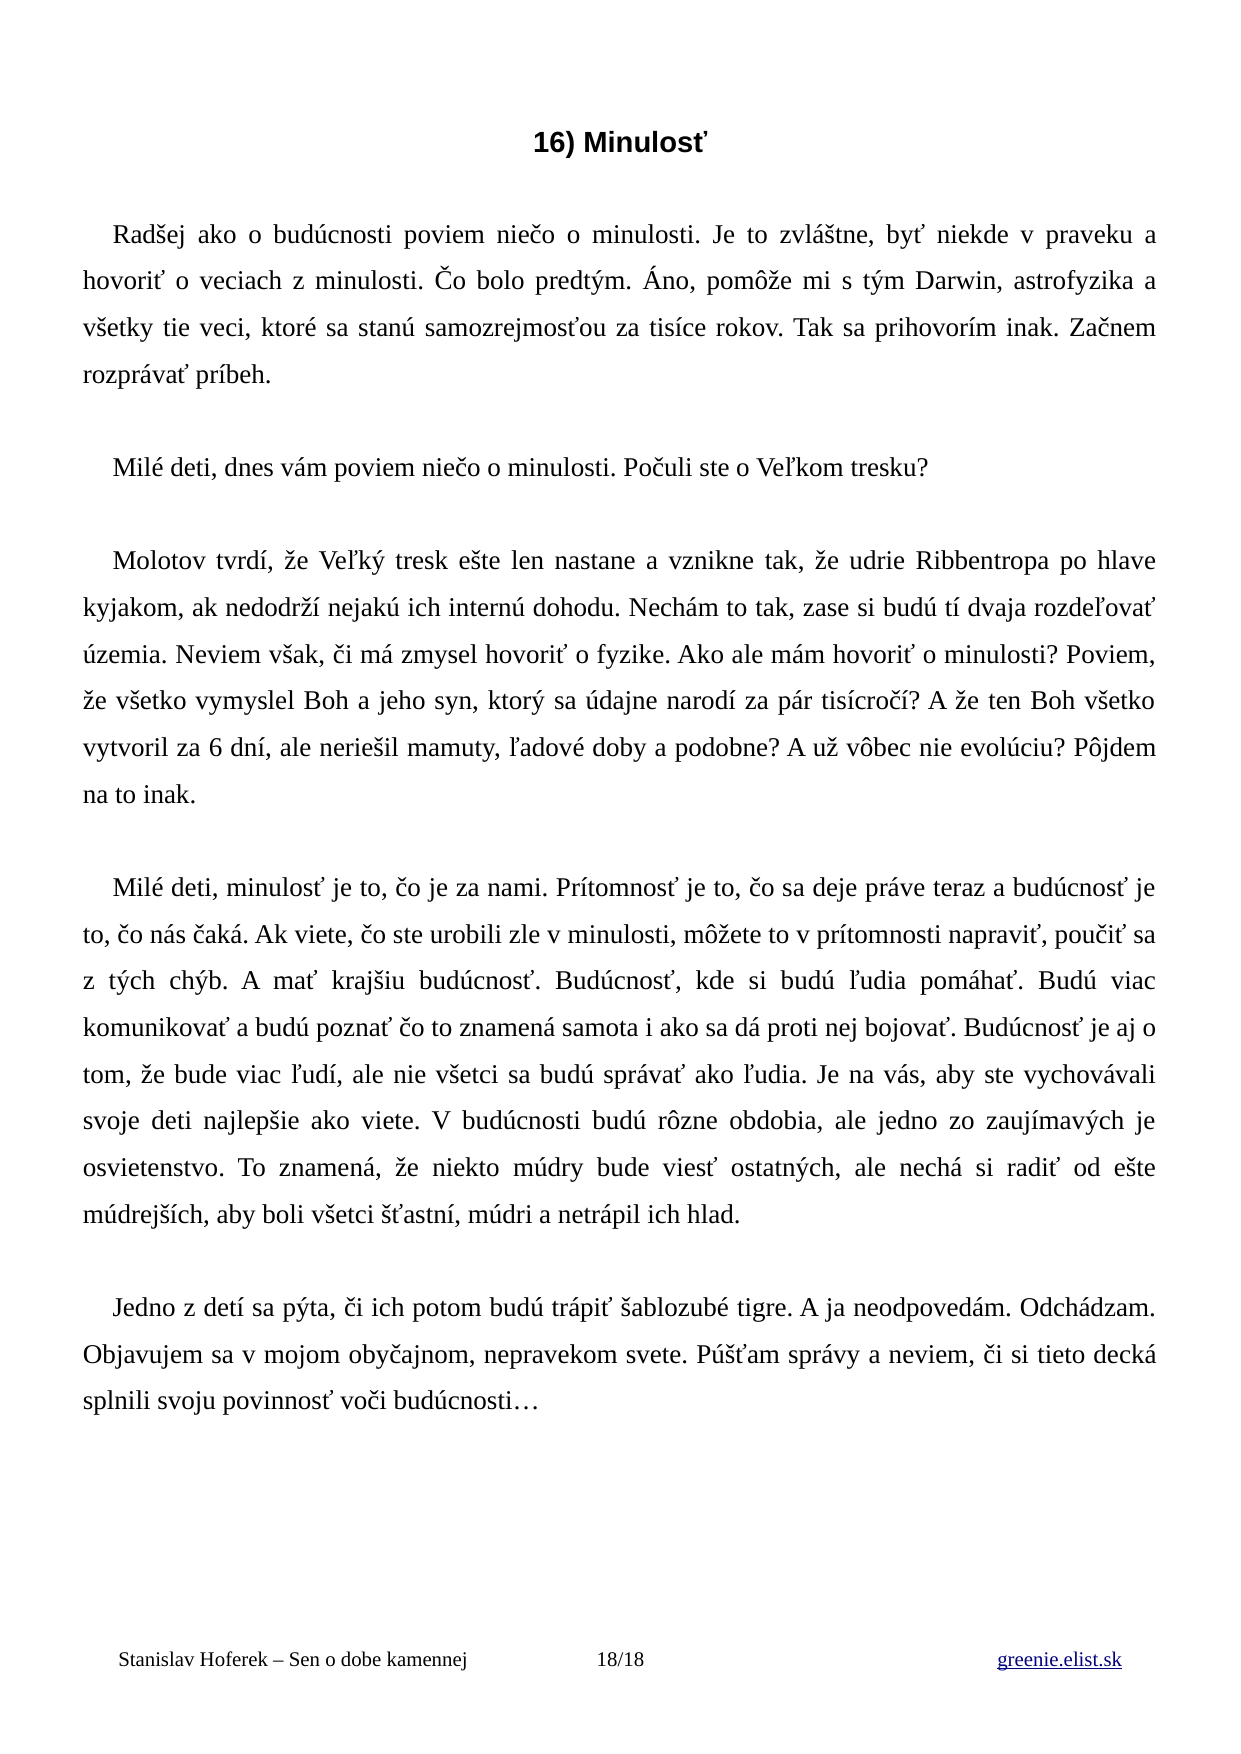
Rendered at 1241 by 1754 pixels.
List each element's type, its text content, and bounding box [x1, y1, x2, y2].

text Milé deti, dnes vám poviem niečo o minulosti. Počuli ste o Veľkom tresku? [83, 451, 1157, 482]
text Jedno z detí sa pýta, či ich potom budú trápiť šablozubé tigre. A ja neodpovedám. Odchádzam. Objavujem sa v mojom obyčajnom, nepravekom svete. Púšťam správy a neviem, či si tieto decká splnili svoju povinnosť voči budúcnosti… [83, 1291, 1157, 1416]
text Molotov tvrdí, že Veľký tresk ešte len nastane a vznikne tak, že udrie Ribbentropa po hlave kyjakom, ak nedodrží nejakú ich internú dohodu. Nechám to tak, zase si budú tí dvaja rozdeľovať územia. Neviem však, či má zmysel hovoriť o fyzike. Ako ale mám hovoriť o minulosti? Poviem, že všetko vymyslel Boh a jeho syn, ktorý sa údajne narodí za pár tisícročí? A že ten Boh všetko vytvoril za 6 dní, ale neriešil mamuty, ľadové doby a podobne? A už vôbec nie evolúciu? Pôjdem na to inak. [83, 544, 1157, 809]
subtitle 16) Minulosť [83, 125, 1157, 159]
text Radšej ako o budúcnosti poviem niečo o minulosti. Je to zvláštne, byť niekde v praveku a hovoriť o veciach z minulosti. Čo bolo predtým. Áno, pomôže mi s tým Darwin, astrofyzika a všetky tie veci, ktoré sa stanú samozrejmosťou za tisíce rokov. Tak sa prihovorím inak. Začnem rozprávať príbeh. [83, 218, 1157, 389]
text Milé deti, minulosť je to, čo je za nami. Prítomnosť je to, čo sa deje práve teraz a budúcnosť je to, čo nás čaká. Ak viete, čo ste urobili zle v minulosti, môžete to v prítomnosti napraviť, poučiť sa z tých chýb. A mať krajšiu budúcnosť. Budúcnosť, kde si budú ľudia pomáhať. Budú viac komunikovať a budú poznať čo to znamená samota i ako sa dá proti nej bojovať. Budúcnosť je aj o tom, že bude viac ľudí, ale nie všetci sa budú správať ako ľudia. Je na vás, aby ste vychovávali svoje deti najlepšie ako viete. V budúcnosti budú rôzne obdobia, ale jedno zo zaujímavých je osvietenstvo. To znamená, že niekto múdry bude viesť ostatných, ale nechá si radiť od ešte múdrejších, aby boli všetci šťastní, múdri a netrápil ich hlad. [83, 871, 1157, 1229]
